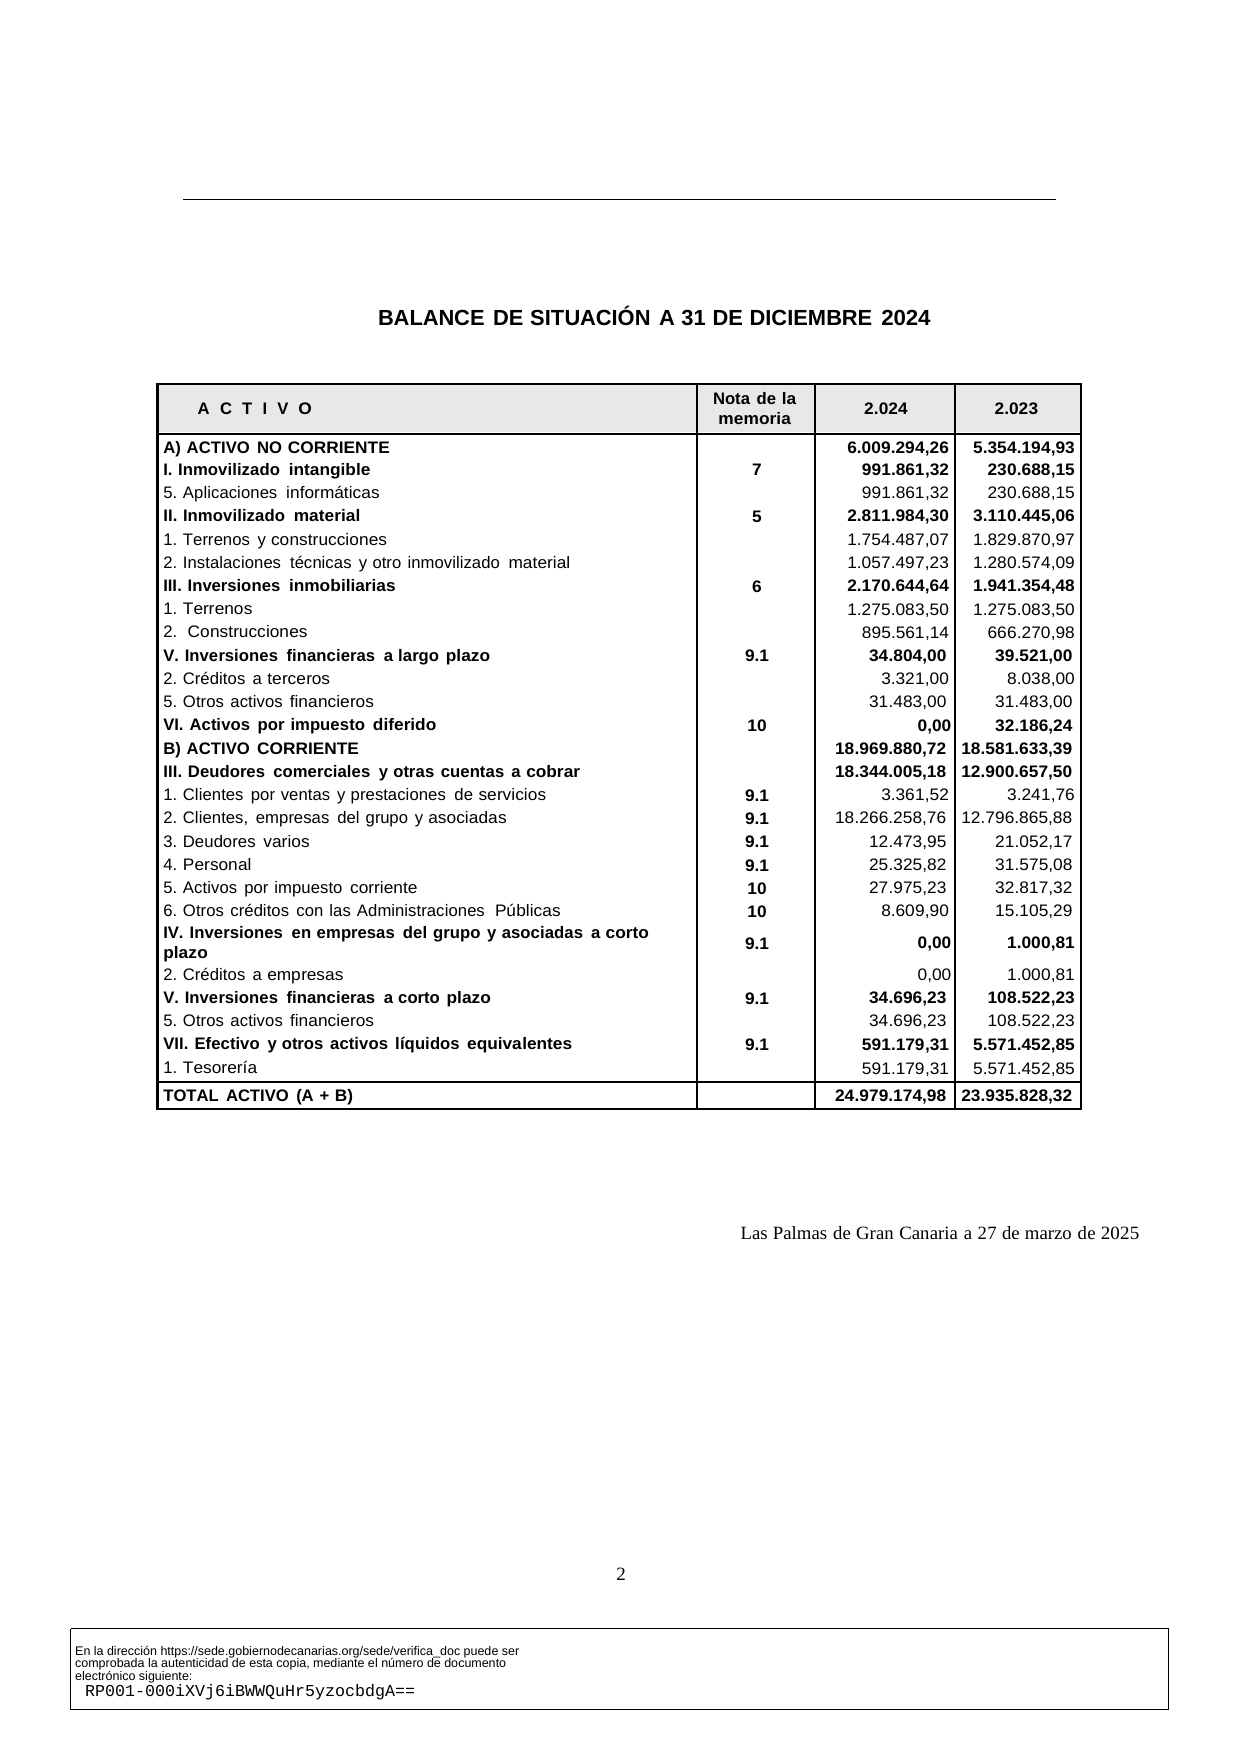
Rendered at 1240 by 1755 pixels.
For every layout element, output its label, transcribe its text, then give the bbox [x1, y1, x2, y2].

table_header 2.024 [816, 385, 954, 432]
table_header Nota de la memoria [698, 385, 814, 432]
table_cell A) ACTIVO NO CORRIENTE I. Inmovilizado intangible 5. Aplicaciones informáticas II. Inmovilizado material 1. Terrenos y construcciones 2. Instalaciones técnicas y otro inmovilizado material III. Inversiones inmobiliarias 1. Terrenos 2. Construcciones V. Inversiones financieras a largo plazo 2. Créditos a terceros 5. Otros activos financieros VI. Activos por impuesto diferido B) ACTIVO CORRIENTE III. Deudores comerciales y otras cuentas a cobrar 1. Clientes por ventas y prestaciones de servicios 2. Clientes, empresas del grupo y asociadas 3. Deudores varios 4. Personal 5. Activos por impuesto corriente 6. Otros créditos con las Administraciones Públicas IV. Inversiones en empresas del grupo y asociadas a corto plazo 2. Créditos a empresas V. Inversiones financieras a corto plazo 5. Otros activos financieros VII. Efectivo y otros activos líquidos equivalentes 1. Tesorería [159, 435, 696, 1081]
text Las Palmas de Gran Canaria a 27 de marzo de 2025 [740, 1222, 1183, 1243]
table_cell 24.979.174,98 [816, 1083, 954, 1108]
table_cell TOTAL ACTIVO (A + B) [159, 1083, 696, 1108]
table_header A C T I V O [159, 385, 696, 432]
table_cell 6.009.294,26 991.861,32 991.861,32 2.811.984,30 1.754.487,07 1.057.497,23 2.170.644,64 1.275.083,50 895.561,14 34.804,00 3.321,00 31.483,00 0,00 18.969.880,72 18.344.005,18 3.361,52 18.266.258,76 12.473,95 25.325,82 27.975,23 8.609,90 0,00 0,00 34.696,23 34.696,23 591.179,31 591.179,31 [816, 435, 954, 1081]
table_cell 7 5 6 9.1 10 9.1 9.1 9.1 9.1 10 10 9.1 9.1 9.1 [698, 435, 814, 1081]
text 2 [611, 1563, 630, 1585]
table_cell [698, 1083, 814, 1108]
table_header 2.023 [956, 385, 1080, 432]
text BALANCE DE SITUACIÓN A 31 DE DICIEMBRE 2024 [378, 304, 1183, 329]
table_cell 23.935.828,32 [956, 1083, 1080, 1108]
table_cell 5.354.194,93 230.688,15 230.688,15 3.110.445,06 1.829.870,97 1.280.574,09 1.941.354,48 1.275.083,50 666.270,98 39.521,00 8.038,00 31.483,00 32.186,24 18.581.633,39 12.900.657,50 3.241,76 12.796.865,88 21.052,17 31.575,08 32.817,32 15.105,29 1.000,81 1.000,81 108.522,23 108.522,23 5.571.452,85 5.571.452,85 [956, 435, 1080, 1081]
